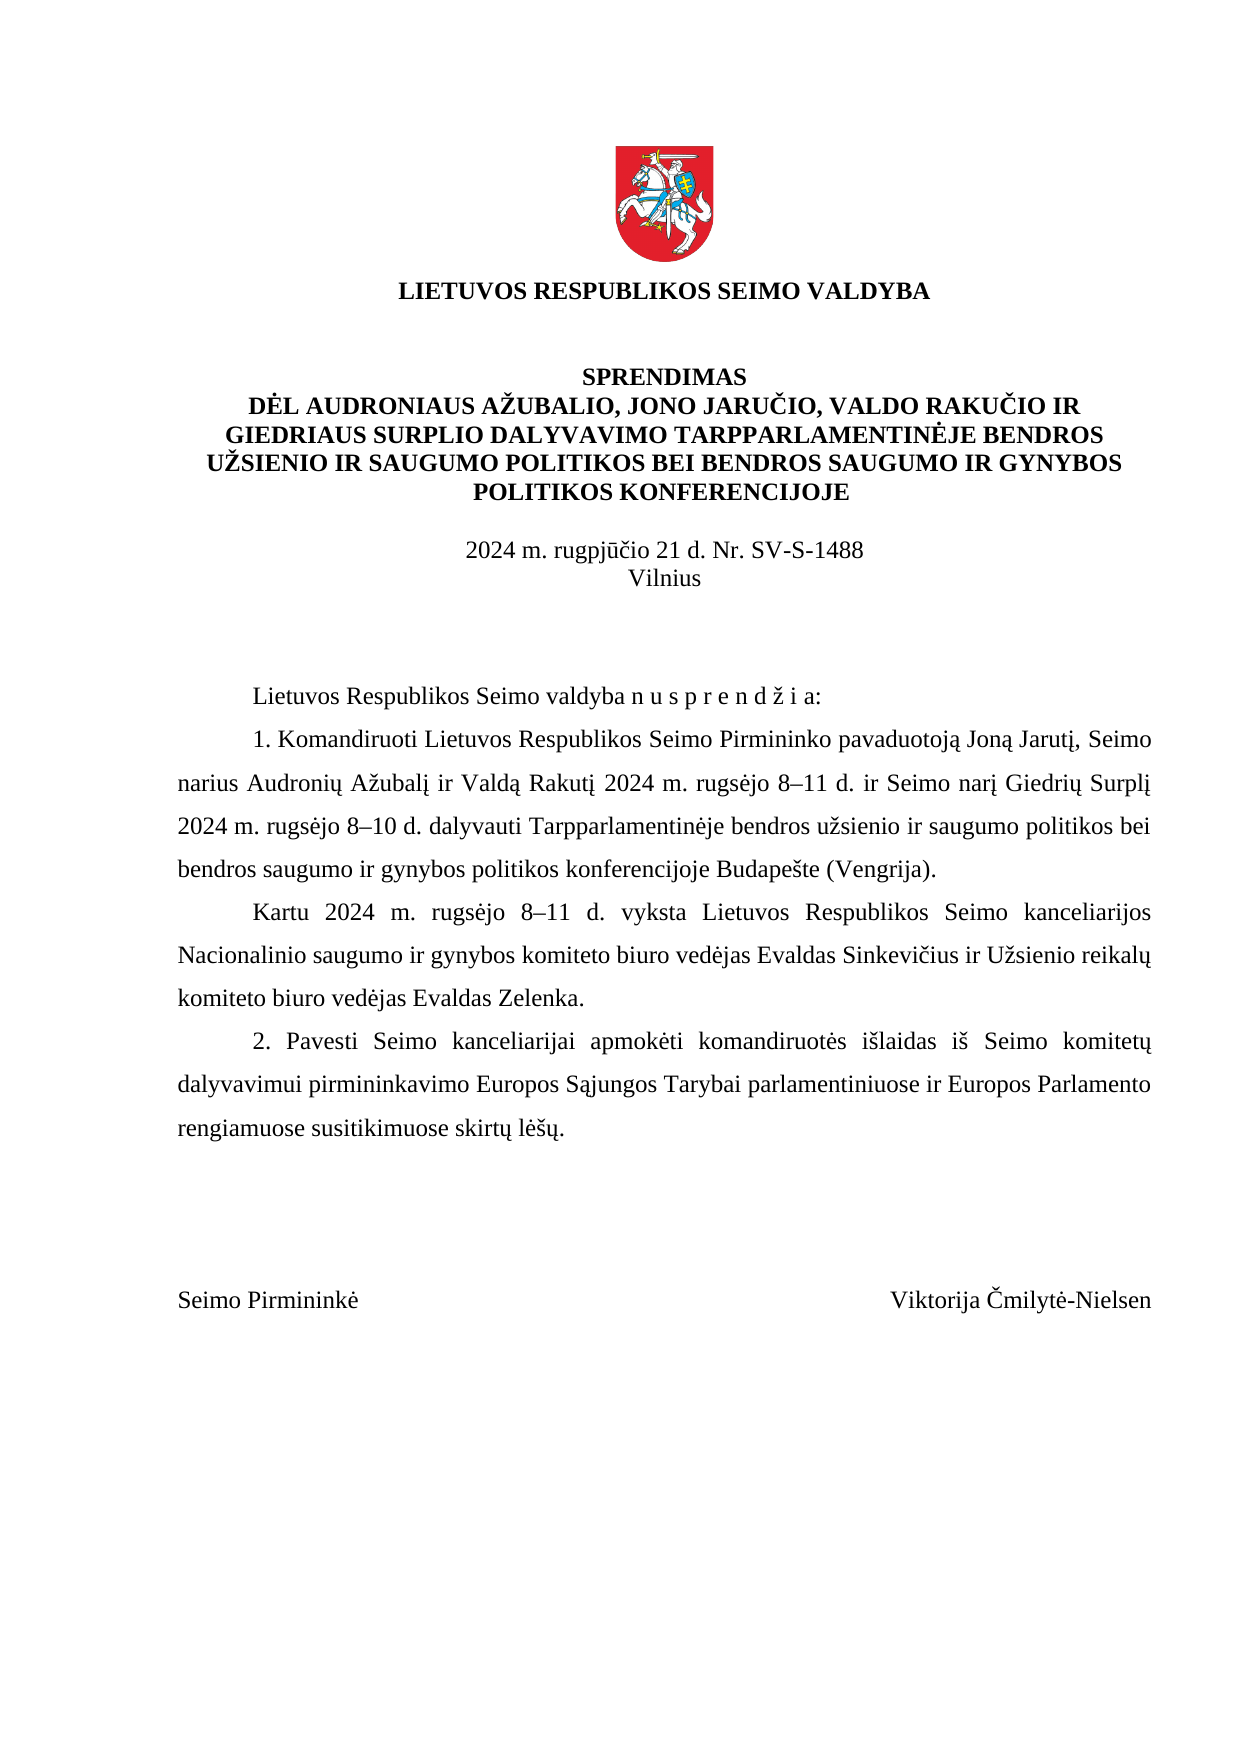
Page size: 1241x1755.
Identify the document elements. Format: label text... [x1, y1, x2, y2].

text Vilnius [177, 563, 1152, 592]
text 2. Pavesti Seimo kanceliarijai apmokėti komandiruotės išlaidas iš Seimo komitetų dalyvavimui pirmininkavimo Europos Sąjungos Tarybai parlamentiniuose ir Europos Parlamento rengiamuose susitikimuose skirtų lėšų. [177, 1026, 1152, 1141]
text SPRENDIMAS [177, 362, 1152, 391]
text LIETUVOS RESPUBLIKOS SEIMO VALDYBA [177, 276, 1152, 305]
text 2024 m. rugpjūčio 21 d. Nr. SV-S-1488 [177, 535, 1152, 563]
text DĖL AUDRONIAUS AŽUBALIO, JONO JARUČIO, VALDO RAKUČIO IR GIEDRIAUS SURPLIO DALYVAVIMO TARPPARLAMENTINĖJE BENDROS UŽSIENIO IR SAUGUMO POLITIKOS BEI BENDROS SAUGUMO IR GYNYBOS POLITIKOS KONFERENCIJOJE [177, 391, 1152, 506]
text Seimo Pirmininkė Viktorija Čmilytė-Nielsen [177, 1285, 1152, 1314]
text Kartu 2024 m. rugsėjo 8–11 d. vyksta Lietuvos Respublikos Seimo kanceliarijos Nacionalinio saugumo ir gynybos komiteto biuro vedėjas Evaldas Sinkevičius ir Užsienio reikalų komiteto biuro vedėjas Evaldas Zelenka. [177, 897, 1152, 1012]
text Lietuvos Respublikos Seimo valdyba nusprendžia: [177, 681, 1152, 710]
text 1. Komandiruoti Lietuvos Respublikos Seimo Pirmininko pavaduotoją Joną Jarutį, Seimo narius Audronių Ažubalį ir Valdą Rakutį 2024 m. rugsėjo 8–11 d. ir Seimo narį Giedrių Surplį 2024 m. rugsėjo 8–10 d. dalyvauti Tarpparlamentinėje bendros užsienio ir saugumo politikos bei bendros saugumo ir gynybos politikos konferencijoje Budapešte (Vengrija). [177, 724, 1152, 883]
